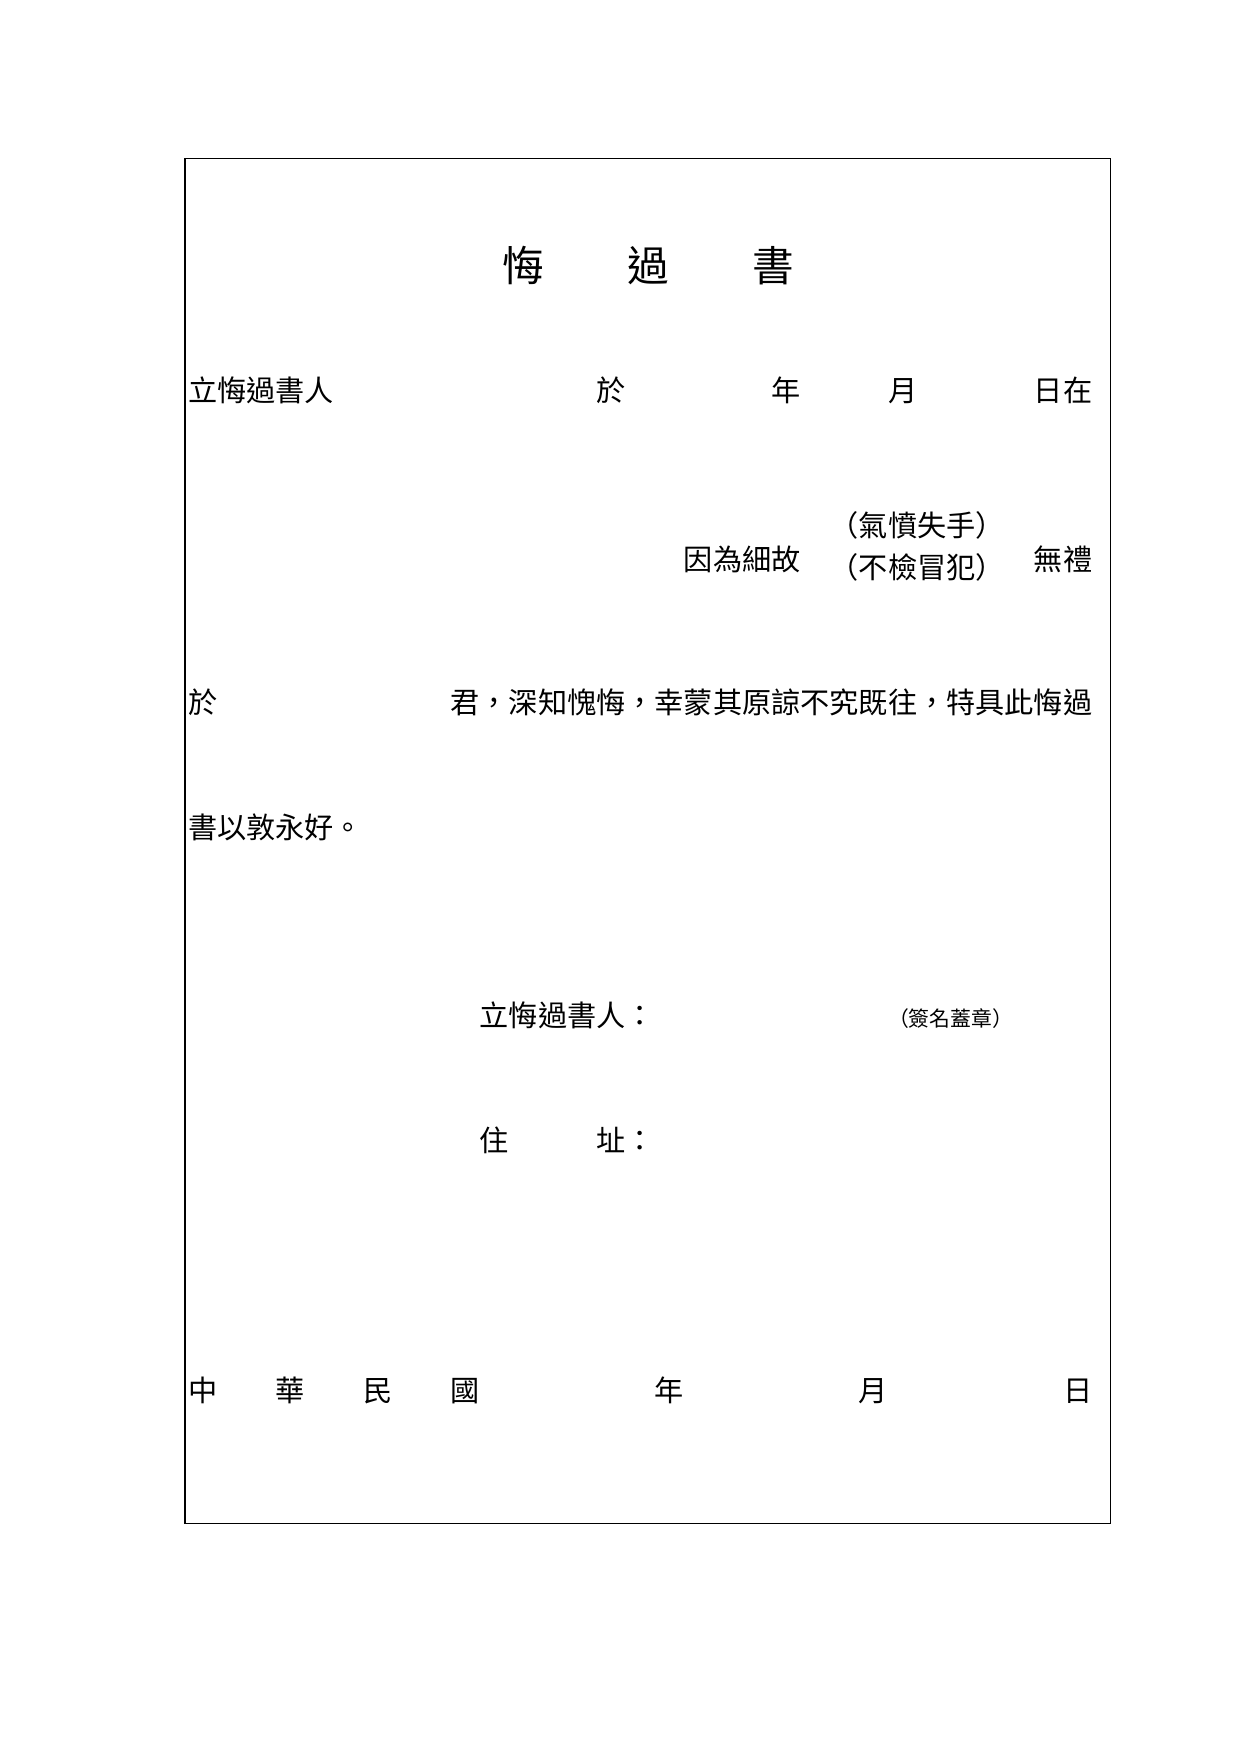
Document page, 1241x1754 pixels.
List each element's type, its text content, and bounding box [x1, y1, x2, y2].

table_header 悔 過 書 立悔過書人 於 年 月 日在 因為細故 （氣憤失手）（不檢冒犯） 無禮 於 君，深知愧悔，幸蒙其原諒不究既往，特具此悔過 書以敦永好。 立悔過書人： （簽名蓋章） 住 址： 中 華 民 國 年 月 日 [186, 159, 1110, 1523]
